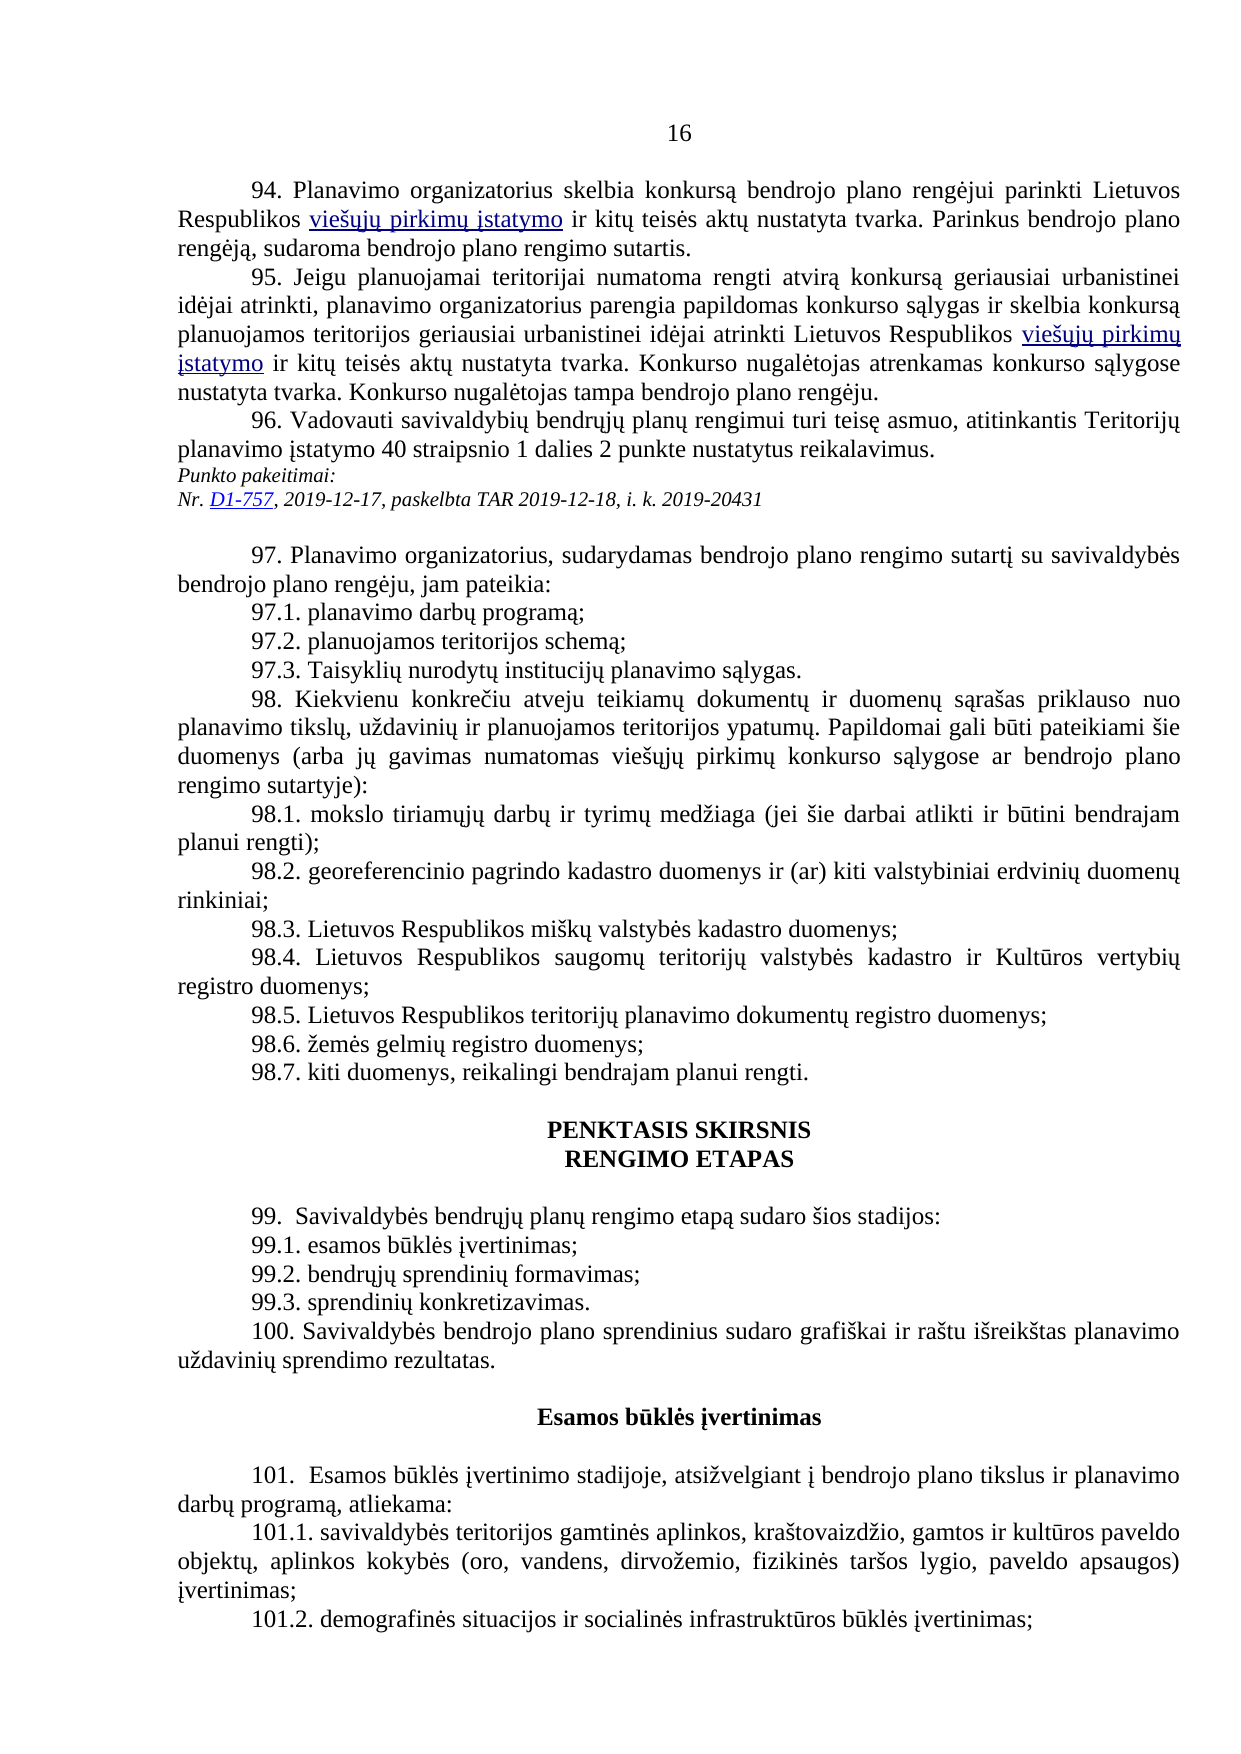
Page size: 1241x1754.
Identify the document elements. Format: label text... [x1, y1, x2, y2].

text 98.1. mokslo tiriamųjų darbų ir tyrimų medžiaga (jei šie darbai atlikti ir būtini bendrajam planui rengti); [177, 799, 1181, 856]
text 95. Jeigu planuojamai teritorijai numatoma rengti atvirą konkursą geriausiai urbanistinei idėjai atrinkti, planavimo organizatorius parengia papildomas konkurso sąlygas ir skelbia konkursą planuojamos teritorijos geriausiai urbanistinei idėjai atrinkti Lietuvos Respublikos viešųjų pirkimų įstatymo ir kitų teisės aktų nustatyta tvarka. Konkurso nugalėtojas atrenkamas konkurso sąlygose nustatyta tvarka. Konkurso nugalėtojas tampa bendrojo plano rengėju. [177, 262, 1181, 406]
text 99.1. esamos būklės įvertinimas; [177, 1230, 1181, 1259]
text 99.3. sprendinių konkretizavimas. [177, 1287, 1181, 1316]
text RENGIMO ETAPAS [177, 1144, 1181, 1172]
text Nr. D1-757, 2019-12-17, paskelbta TAR 2019-12-18, i. k. 2019-20431 [177, 487, 1181, 511]
text 98.5. Lietuvos Respublikos teritorijų planavimo dokumentų registro duomenys; [177, 1000, 1181, 1029]
text 97.3. Taisyklių nurodytų institucijų planavimo sąlygas. [177, 655, 1181, 684]
text 96. Vadovauti savivaldybių bendrųjų planų rengimui turi teisę asmuo, atitinkantis Teritorijų planavimo įstatymo 40 straipsnio 1 dalies 2 punkte nustatytus reikalavimus. [177, 406, 1181, 463]
text Punkto pakeitimai: [177, 463, 1181, 487]
text 98.4. Lietuvos Respublikos saugomų teritorijų valstybės kadastro ir Kultūros vertybių registro duomenys; [177, 942, 1181, 1000]
text 98.2. georeferencinio pagrindo kadastro duomenys ir (ar) kiti valstybiniai erdvinių duomenų rinkiniai; [177, 856, 1181, 914]
text 100. Savivaldybės bendrojo plano sprendinius sudaro grafiškai ir raštu išreikštas planavimo uždavinių sprendimo rezultatas. [177, 1316, 1181, 1374]
text Esamos būklės įvertinimas [177, 1402, 1181, 1431]
text 97.1. planavimo darbų programą; [177, 597, 1181, 626]
text 98.7. kiti duomenys, reikalingi bendrajam planui rengti. [177, 1057, 1181, 1086]
text 101.1. savivaldybės teritorijos gamtinės aplinkos, kraštovaizdžio, gamtos ir kultūros paveldo objektų, aplinkos kokybės (oro, vandens, dirvožemio, fizikinės taršos lygio, paveldo apsaugos) įvertinimas; [177, 1517, 1181, 1604]
text PENKTASIS SKIRSNIS [177, 1115, 1181, 1144]
text 101. Esamos būklės įvertinimo stadijoje, atsižvelgiant į bendrojo plano tikslus ir planavimo darbų programą, atliekama: [177, 1460, 1181, 1517]
text 97.2. planuojamos teritorijos schemą; [177, 626, 1181, 655]
text 98.3. Lietuvos Respublikos miškų valstybės kadastro duomenys; [177, 914, 1181, 942]
text 97. Planavimo organizatorius, sudarydamas bendrojo plano rengimo sutartį su savivaldybės bendrojo plano rengėju, jam pateikia: [177, 540, 1181, 597]
text 94. Planavimo organizatorius skelbia konkursą bendrojo plano rengėjui parinkti Lietuvos Respublikos viešųjų pirkimų įstatymo ir kitų teisės aktų nustatyta tvarka. Parinkus bendrojo plano rengėją, sudaroma bendrojo plano rengimo sutartis. [177, 176, 1181, 262]
text 99.2. bendrųjų sprendinių formavimas; [177, 1259, 1181, 1287]
text 98.6. žemės gelmių registro duomenys; [177, 1029, 1181, 1057]
text 101.2. demografinės situacijos ir socialinės infrastruktūros būklės įvertinimas; [177, 1604, 1181, 1632]
text 99. Savivaldybės bendrųjų planų rengimo etapą sudaro šios stadijos: [177, 1201, 1181, 1230]
text 98. Kiekvienu konkrečiu atveju teikiamų dokumentų ir duomenų sąrašas priklauso nuo planavimo tikslų, uždavinių ir planuojamos teritorijos ypatumų. Papildomai gali būti pateikiami šie duomenys (arba jų gavimas numatomas viešųjų pirkimų konkurso sąlygose ar bendrojo plano rengimo sutartyje): [177, 684, 1181, 799]
